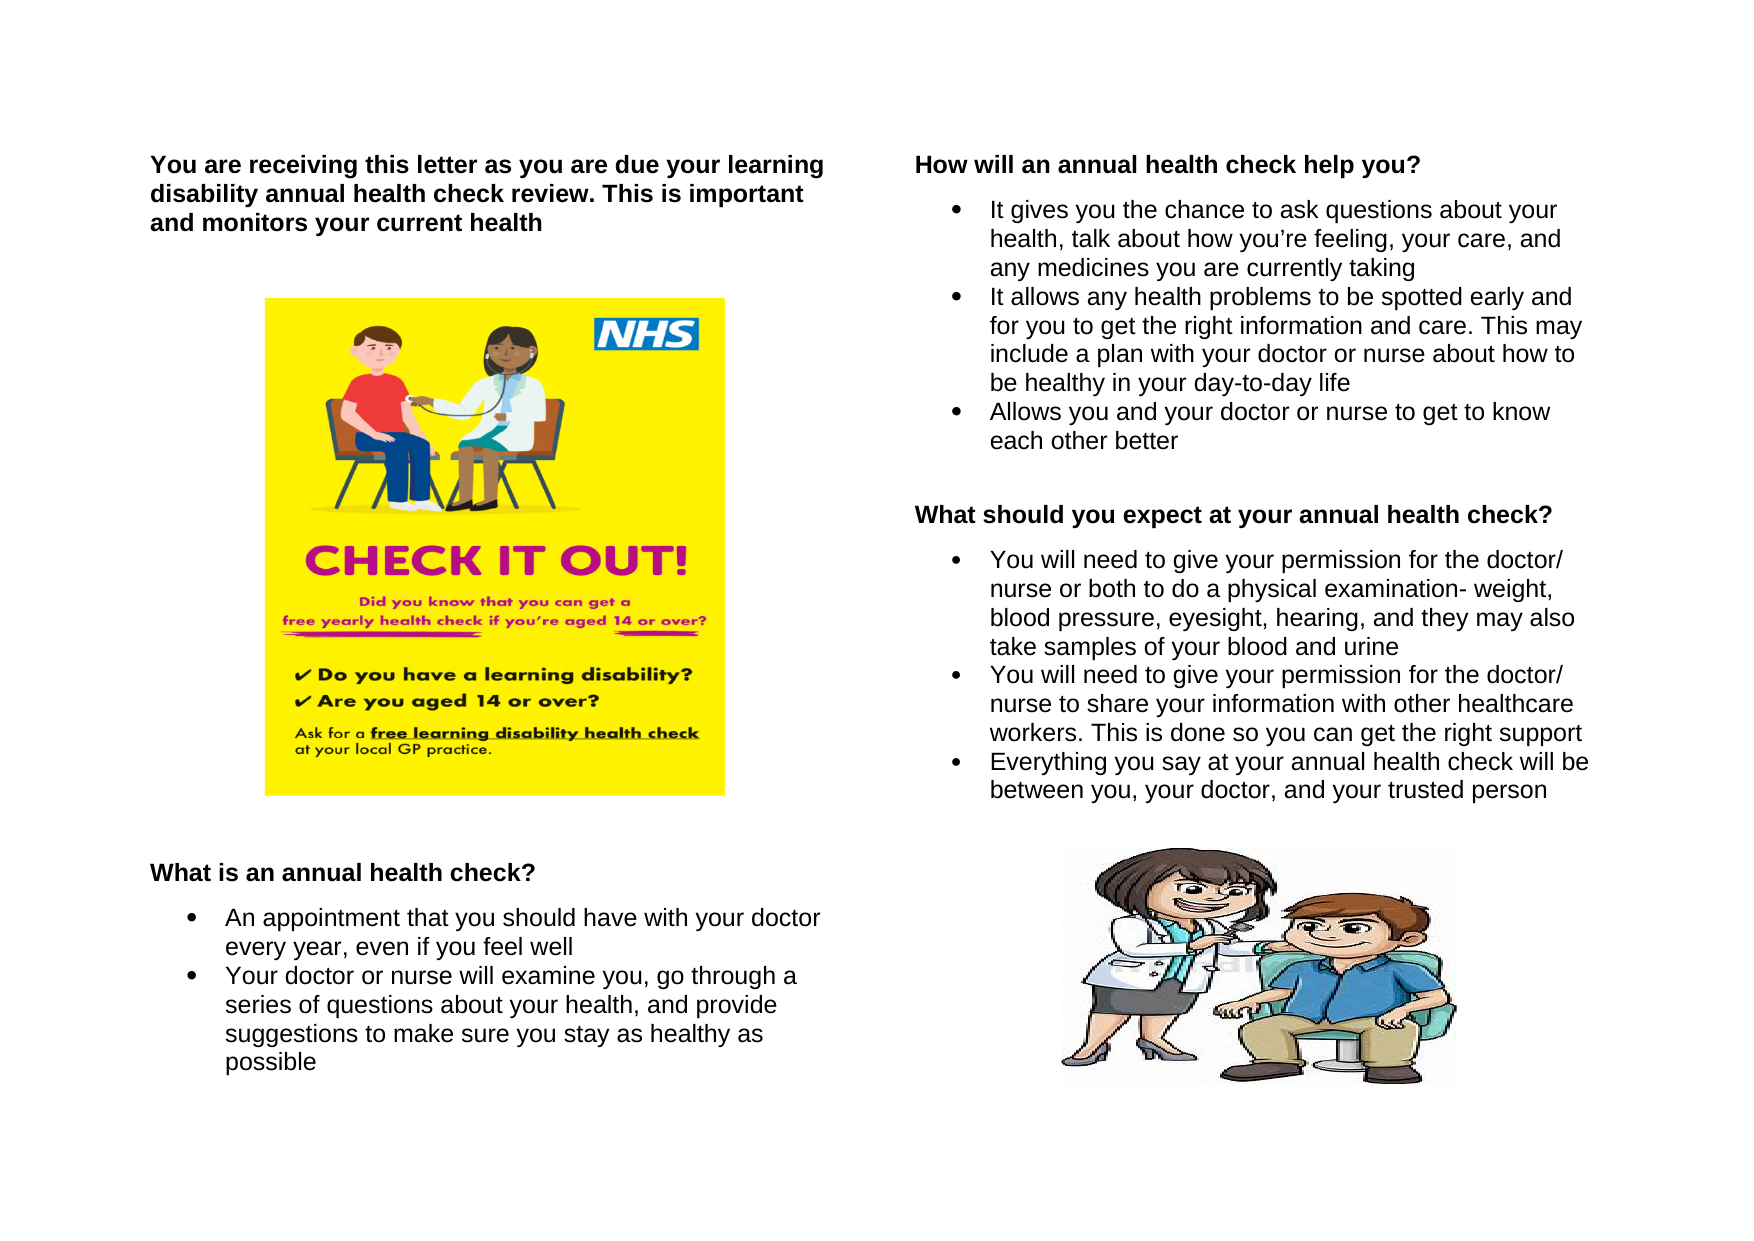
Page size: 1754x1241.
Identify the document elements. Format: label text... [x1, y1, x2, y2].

list An appointment that you should have with your doctor every year, even if you feel well [187, 903, 839, 961]
text How will an annual health check help you? [914, 150, 1604, 179]
text What is an annual health check? [150, 858, 839, 887]
list Everything you say at your annual health check will be between you, your doctor, and your trusted person [952, 747, 1604, 804]
text You are receiving this letter as you are due your learning disability annual health check review. This is important and monitors your current health [150, 150, 839, 236]
list Your doctor or nurse will examine you, go through a series of questions about your health, and provide suggestions to make sure you stay as healthy as possible [187, 961, 839, 1076]
list You will need to give your permission for the doctor/ nurse to share your information with other healthcare workers. This is done so you can get the right support [952, 660, 1604, 747]
list You will need to give your permission for the doctor/ nurse or both to do a physical examination- weight, blood pressure, eyesight, hearing, and they may also take samples of your blood and urine [952, 545, 1604, 660]
list It gives you the chance to ask questions about your health, talk about how you’re feeling, your care, and any medicines you are currently taking [952, 195, 1604, 282]
list Allows you and your doctor or nurse to get to know each other better [952, 397, 1604, 454]
text What should you expect at your annual health check? [914, 500, 1604, 529]
list It allows any health problems to be spotted early and for you to get the right information and care. This may include a plan with your doctor or nurse about how to be healthy in your day-to-day life [952, 282, 1604, 397]
